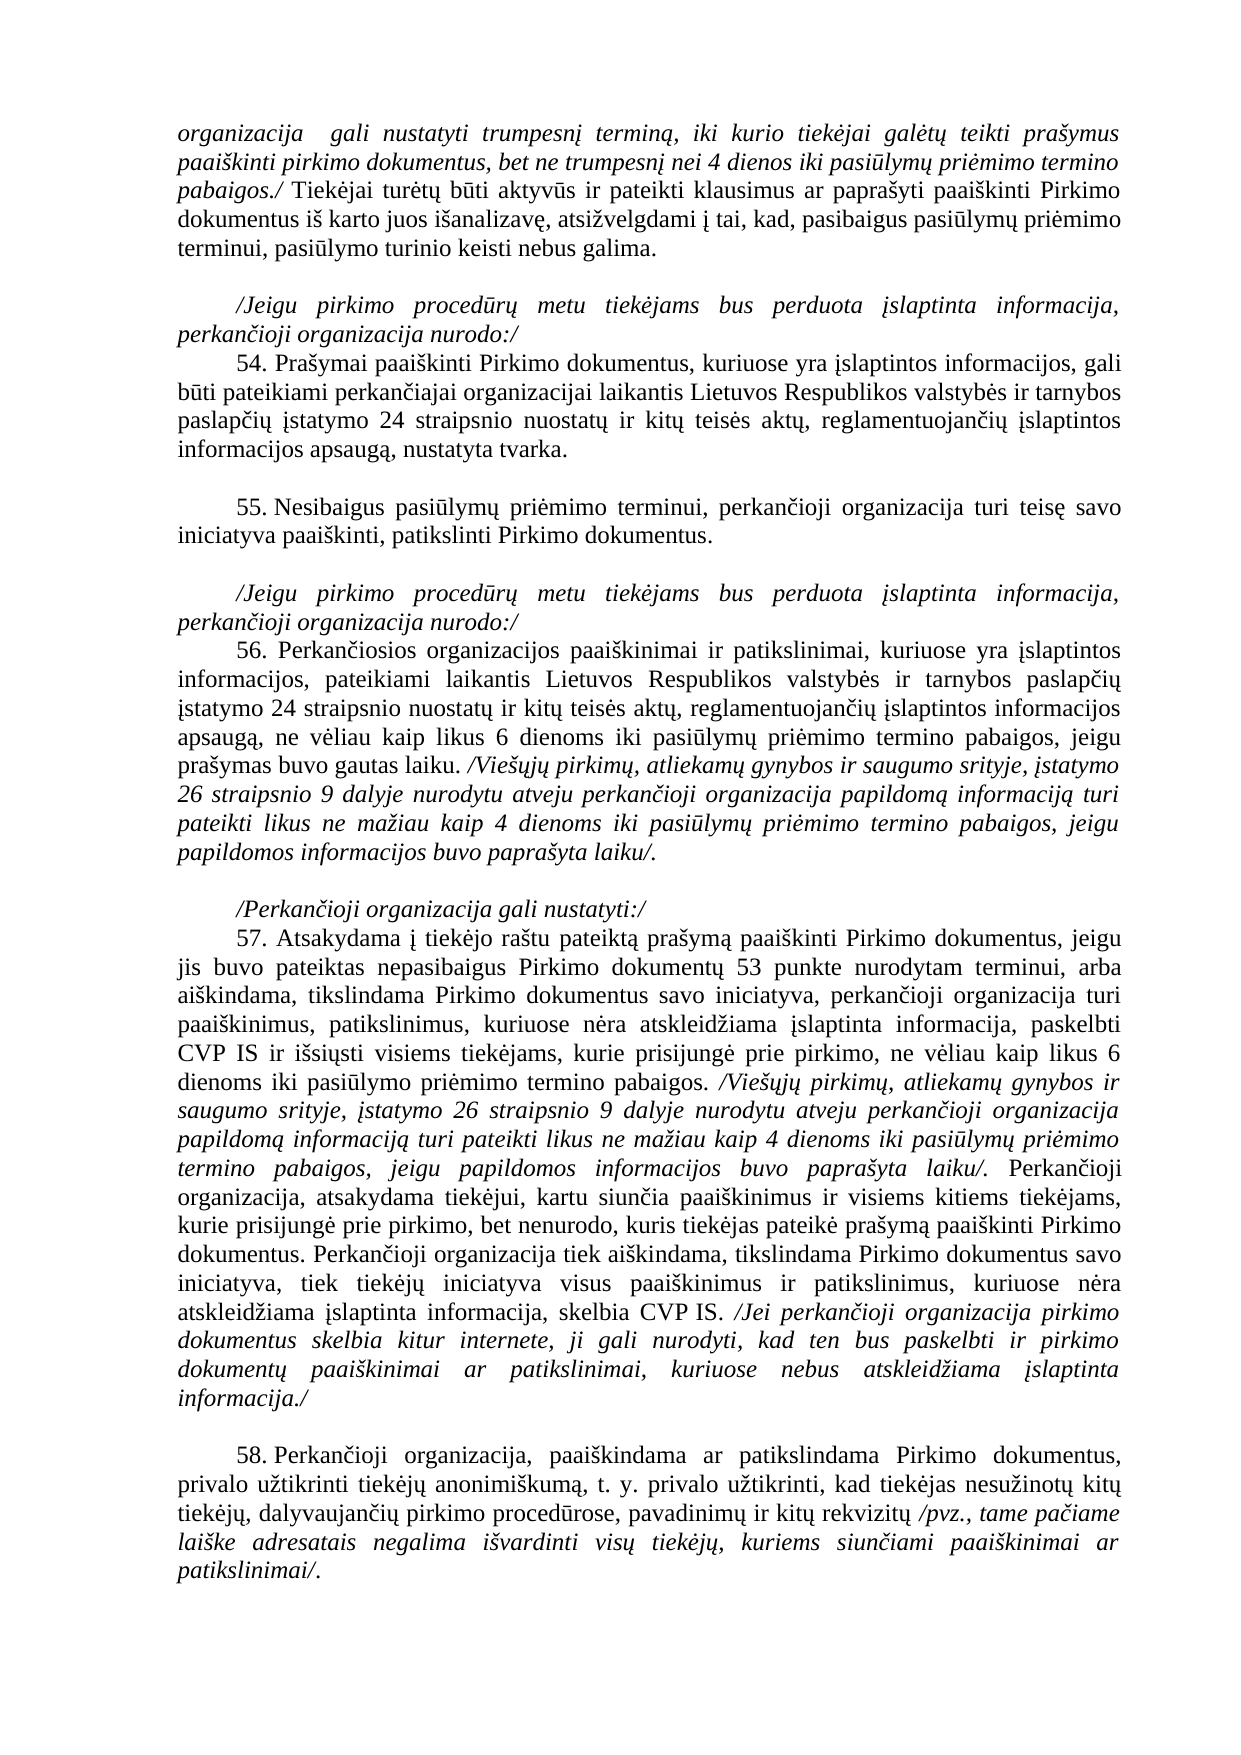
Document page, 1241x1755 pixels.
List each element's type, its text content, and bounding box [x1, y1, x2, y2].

text 58. Perkančioji organizacija, paaiškindama ar patikslindama Pirkimo dokumentus, privalo užtikrinti tiekėjų anonimiškumą, t. y. privalo užtikrinti, kad tiekėjas nesužinotų kitų tiekėjų, dalyvaujančių pirkimo procedūrose, pavadinimų ir kitų rekvizitų /pvz., tame pačiame laiške adresatais negalima išvardinti visų tiekėjų, kuriems siunčiami paaiškinimai ar patikslinimai/. [177, 1441, 1122, 1584]
text /Perkančioji organizacija gali nustatyti:/ [177, 894, 1122, 923]
text 54. Prašymai paaiškinti Pirkimo dokumentus, kuriuose yra įslaptintos informacijos, gali būti pateikiami perkančiajai organizacijai laikantis Lietuvos Respublikos valstybės ir tarnybos paslapčių įstatymo 24 straipsnio nuostatų ir kitų teisės aktų, reglamentuojančių įslaptintos informacijos apsaugą, nustatyta tvarka. [177, 348, 1122, 463]
text /Jeigu pirkimo procedūrų metu tiekėjams bus perduota įslaptinta informacija, perkančioji organizacija nurodo:/ [177, 291, 1122, 348]
text 55. Nesibaigus pasiūlymų priėmimo terminui, perkančioji organizacija turi teisę savo iniciatyva paaiškinti, patikslinti Pirkimo dokumentus. [177, 492, 1122, 549]
text organizacija gali nustatyti trumpesnį terminą, iki kurio tiekėjai galėtų teikti prašymus paaiškinti pirkimo dokumentus, bet ne trumpesnį nei 4 dienos iki pasiūlymų priėmimo termino pabaigos./ Tiekėjai turėtų būti aktyvūs ir pateikti klausimus ar paprašyti paaiškinti Pirkimo dokumentus iš karto juos išanalizavę, atsižvelgdami į tai, kad, pasibaigus pasiūlymų priėmimo terminui, pasiūlymo turinio keisti nebus galima. [177, 118, 1122, 262]
text 56. Perkančiosios organizacijos paaiškinimai ir patikslinimai, kuriuose yra įslaptintos informacijos, pateikiami laikantis Lietuvos Respublikos valstybės ir tarnybos paslapčių įstatymo 24 straipsnio nuostatų ir kitų teisės aktų, reglamentuojančių įslaptintos informacijos apsaugą, ne vėliau kaip likus 6 dienoms iki pasiūlymų priėmimo termino pabaigos, jeigu prašymas buvo gautas laiku. /Viešųjų pirkimų, atliekamų gynybos ir saugumo srityje, įstatymo 26 straipsnio 9 dalyje nurodytu atveju perkančioji organizacija papildomą informaciją turi pateikti likus ne mažiau kaip 4 dienoms iki pasiūlymų priėmimo termino pabaigos, jeigu papildomos informacijos buvo paprašyta laiku/. [177, 636, 1122, 866]
text /Jeigu pirkimo procedūrų metu tiekėjams bus perduota įslaptinta informacija, perkančioji organizacija nurodo:/ [177, 578, 1122, 636]
text 57. Atsakydama į tiekėjo raštu pateiktą prašymą paaiškinti Pirkimo dokumentus, jeigu jis buvo pateiktas nepasibaigus Pirkimo dokumentų 53 punkte nurodytam terminui, arba aiškindama, tikslindama Pirkimo dokumentus savo iniciatyva, perkančioji organizacija turi paaiškinimus, patikslinimus, kuriuose nėra atskleidžiama įslaptinta informacija, paskelbti CVP IS ir išsiųsti visiems tiekėjams, kurie prisijungė prie pirkimo, ne vėliau kaip likus 6 dienoms iki pasiūlymo priėmimo termino pabaigos. /Viešųjų pirkimų, atliekamų gynybos ir saugumo srityje, įstatymo 26 straipsnio 9 dalyje nurodytu atveju perkančioji organizacija papildomą informaciją turi pateikti likus ne mažiau kaip 4 dienoms iki pasiūlymų priėmimo termino pabaigos, jeigu papildomos informacijos buvo paprašyta laiku/. Perkančioji organizacija, atsakydama tiekėjui, kartu siunčia paaiškinimus ir visiems kitiems tiekėjams, kurie prisijungė prie pirkimo, bet nenurodo, kuris tiekėjas pateikė prašymą paaiškinti Pirkimo dokumentus. Perkančioji organizacija tiek aiškindama, tikslindama Pirkimo dokumentus savo iniciatyva, tiek tiekėjų iniciatyva visus paaiškinimus ir patikslinimus, kuriuose nėra atskleidžiama įslaptinta informacija, skelbia CVP IS. /Jei perkančioji organizacija pirkimo dokumentus skelbia kitur internete, ji gali nurodyti, kad ten bus paskelbti ir pirkimo dokumentų paaiškinimai ar patikslinimai, kuriuose nebus atskleidžiama įslaptinta informacija./ [177, 923, 1122, 1412]
